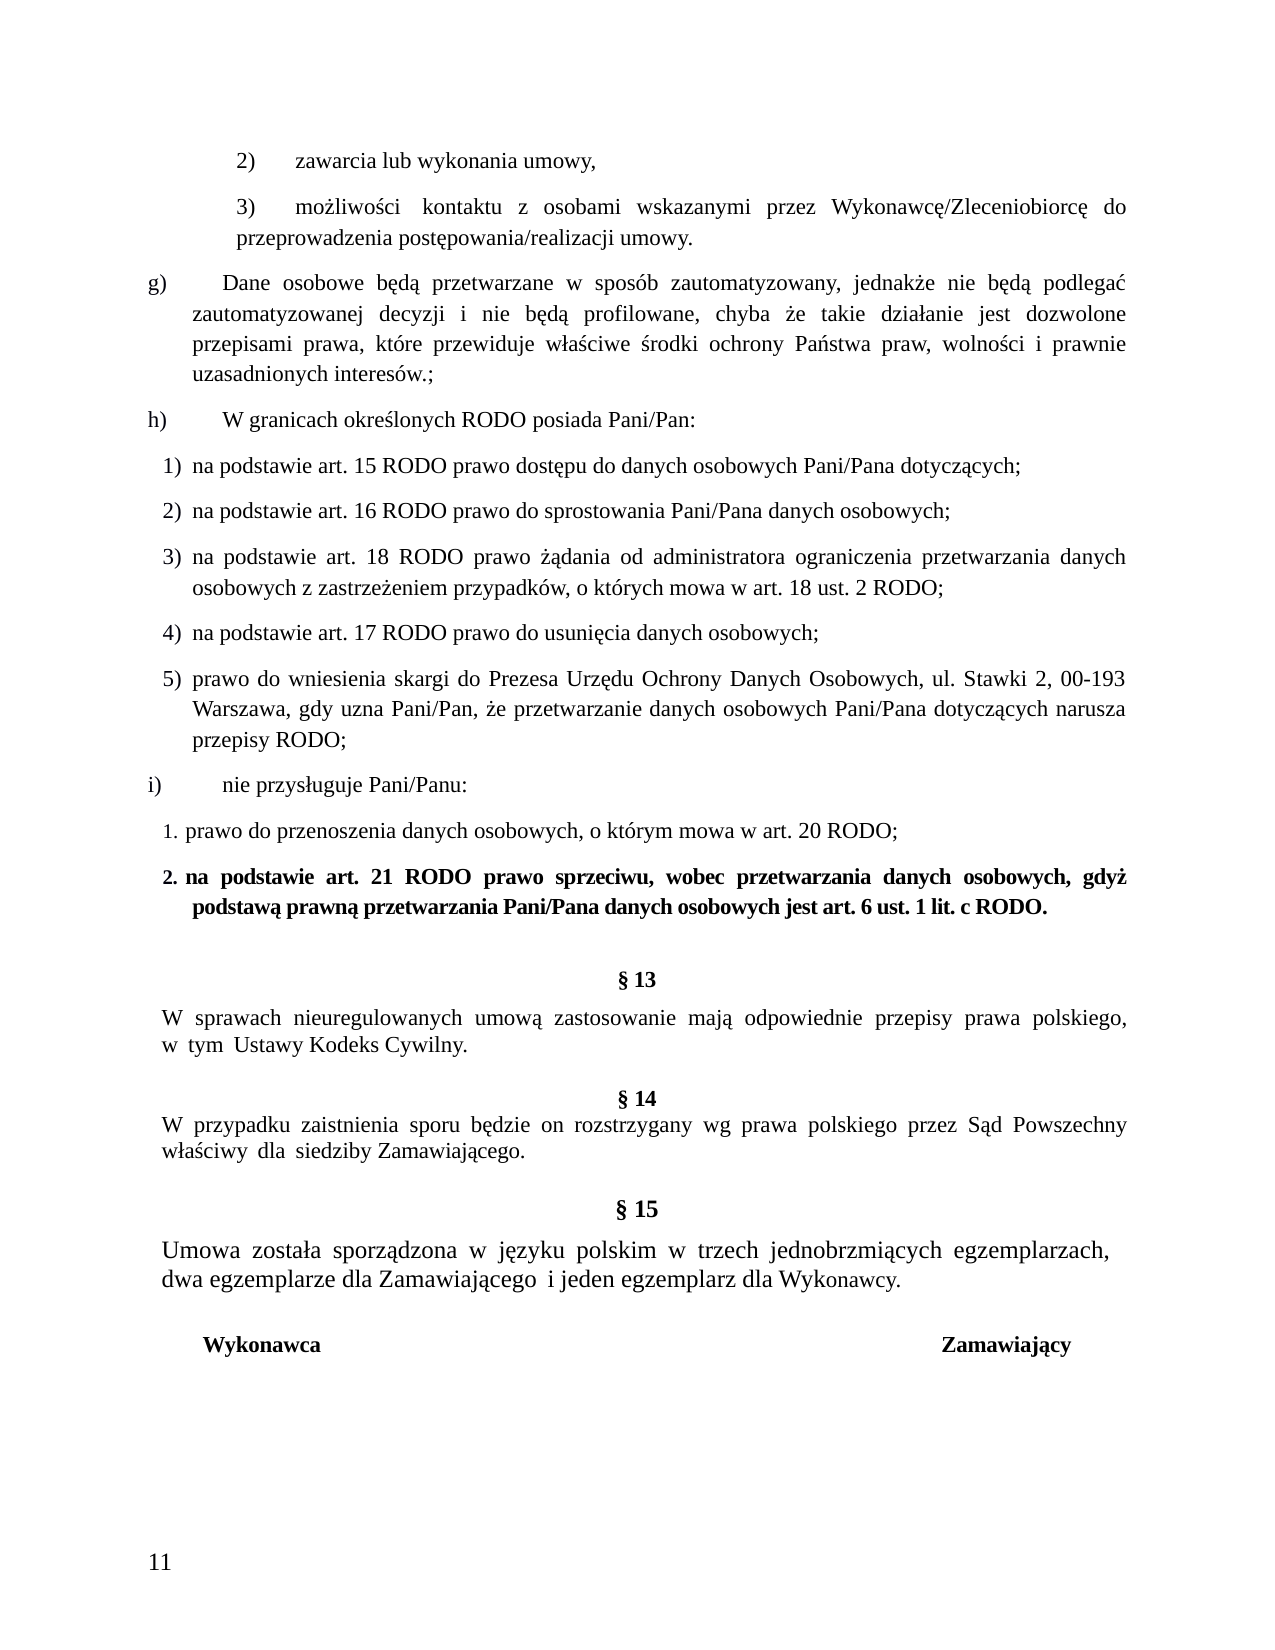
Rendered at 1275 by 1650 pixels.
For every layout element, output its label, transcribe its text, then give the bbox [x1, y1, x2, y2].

list Dane osobowe będą przetwarzane w sposób zautomatyzowany, jednakże nie będą podlegać zautomatyzowanej decyzji i nie będą profilowane, chyba że takie działanie jest dozwolone przepisami prawa, które przewiduje właściwe środki ochrony Państwa praw, wolności i prawnie uzasadnionych interesów.; [148, 269, 1127, 386]
list na podstawie art. 16 RODO prawo do sprostowania Pani/Pana danych osobowych; [162, 498, 1127, 524]
list zawarcia lub wykonania umowy, [236, 148, 1127, 174]
list na podstawie art. 21 RODO prawo sprzeciwu, wobec przetwarzania danych osobowych, gdyż podstawą prawną przetwarzania Pani/Pana danych osobowych jest art. 6 ust. 1 lit. c RODO. [162, 863, 1127, 920]
text § 15 [306, 1194, 968, 1222]
text W sprawach nieuregulowanych umową zastosowanie mają odpowiednie przepisy prawa polskiego, w tym Ustawy Kodeks Cywilny. [161, 1004, 1127, 1057]
list na podstawie art. 18 RODO prawo żądania od administratora ograniczenia przetwarzania danych osobowych z zastrzeżeniem przypadków, o których mowa w art. 18 ust. 2 RODO; [162, 543, 1127, 600]
text W przypadku zaistnienia sporu będzie on rozstrzygany wg prawa polskiego przez Sąd Powszechny właściwy dla siedziby Zamawiającego. [161, 1111, 1127, 1164]
list W granicach określonych RODO posiada Pani/Pan: [148, 406, 1127, 432]
list możliwości kontaktu z osobami wskazanymi przez Wykonawcę/Zleceniobiorcę do przeprowadzenia postępowania/realizacji umowy. [236, 193, 1127, 250]
list nie przysługuje Pani/Panu: [148, 772, 1127, 798]
list prawo do przenoszenia danych osobowych, o którym mowa w art. 20 RODO; [162, 817, 1127, 844]
text § 13 [306, 966, 968, 992]
list na podstawie art. 17 RODO prawo do usunięcia danych osobowych; [162, 619, 1127, 646]
list prawo do wniesienia skargi do Prezesa Urzędu Ochrony Danych Osobowych, ul. Stawki 2, 00-193 Warszawa, gdy uzna Pani/Pan, że przetwarzanie danych osobowych Pani/Pana dotyczących narusza przepisy RODO; [162, 665, 1127, 752]
text Umowa została sporządzona w języku polskim w trzech jednobrzmiących egzemplarzach, dwa egzemplarze dla Zamawiającego i jeden egzemplarz dla Wykonawcy. [161, 1235, 1109, 1292]
text § 14 [306, 1085, 968, 1111]
list na podstawie art. 15 RODO prawo dostępu do danych osobowych Pani/Pana dotyczących; [162, 452, 1127, 478]
text Wykonawca Zamawiający [148, 1331, 1126, 1358]
